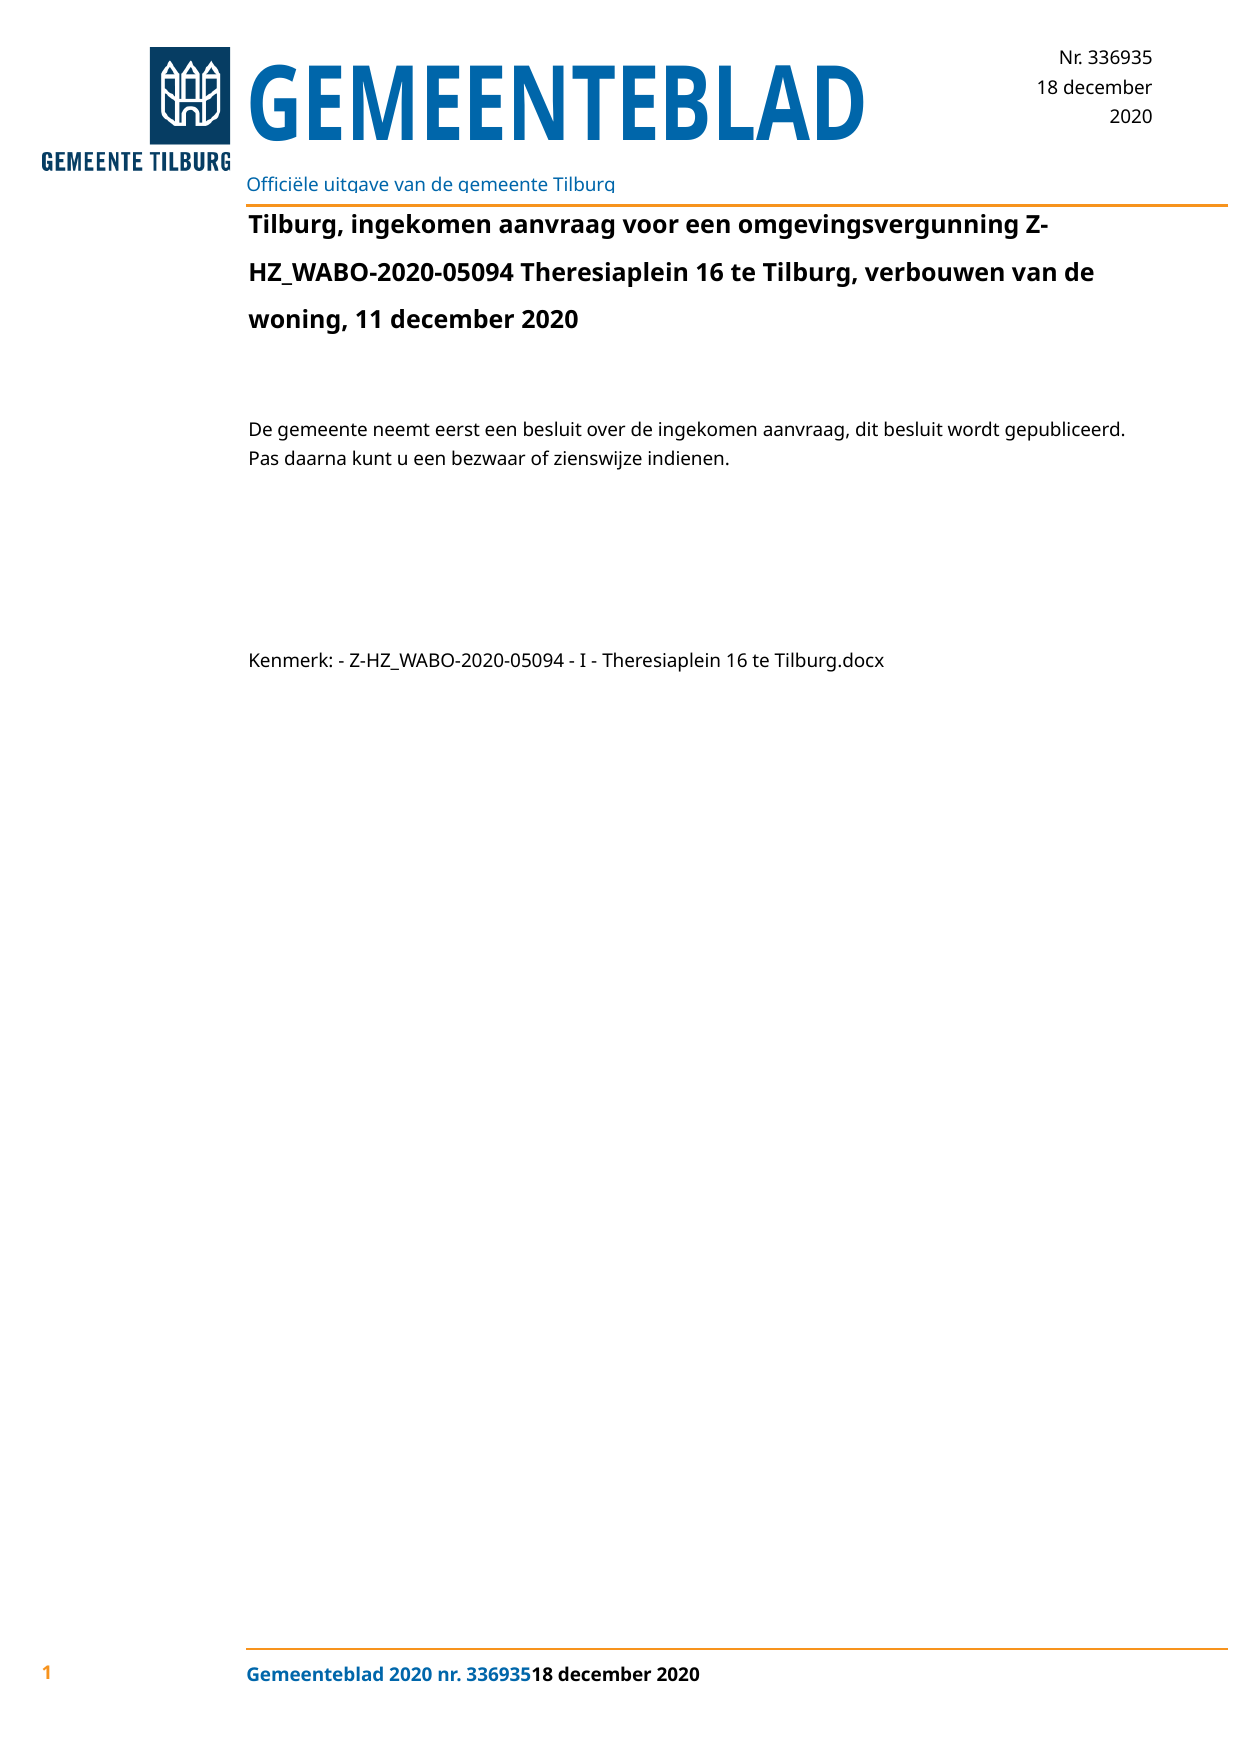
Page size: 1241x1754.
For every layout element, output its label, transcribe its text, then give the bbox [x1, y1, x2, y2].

picture [41, 47, 231, 172]
text De gemeente neemt eerst een besluit over de ingekomen aanvraag, dit besluit wordt gepubliceerd. Pas daarna kunt u een bezwaar of zienswijze indienen. [248, 416, 1152, 471]
text Kenmerk: - Z-HZ_WABO-2020-05094 - I - Theresiaplein 16 te Tilburg.docx [248, 647, 1152, 673]
text Tilburg, ingekomen aanvraag voor een omgevingsvergunning Z-HZ_WABO-2020-05094 Theresiaplein 16 te Tilburg, verbouwen van de woning, 11 december 2020 [248, 207, 1152, 336]
